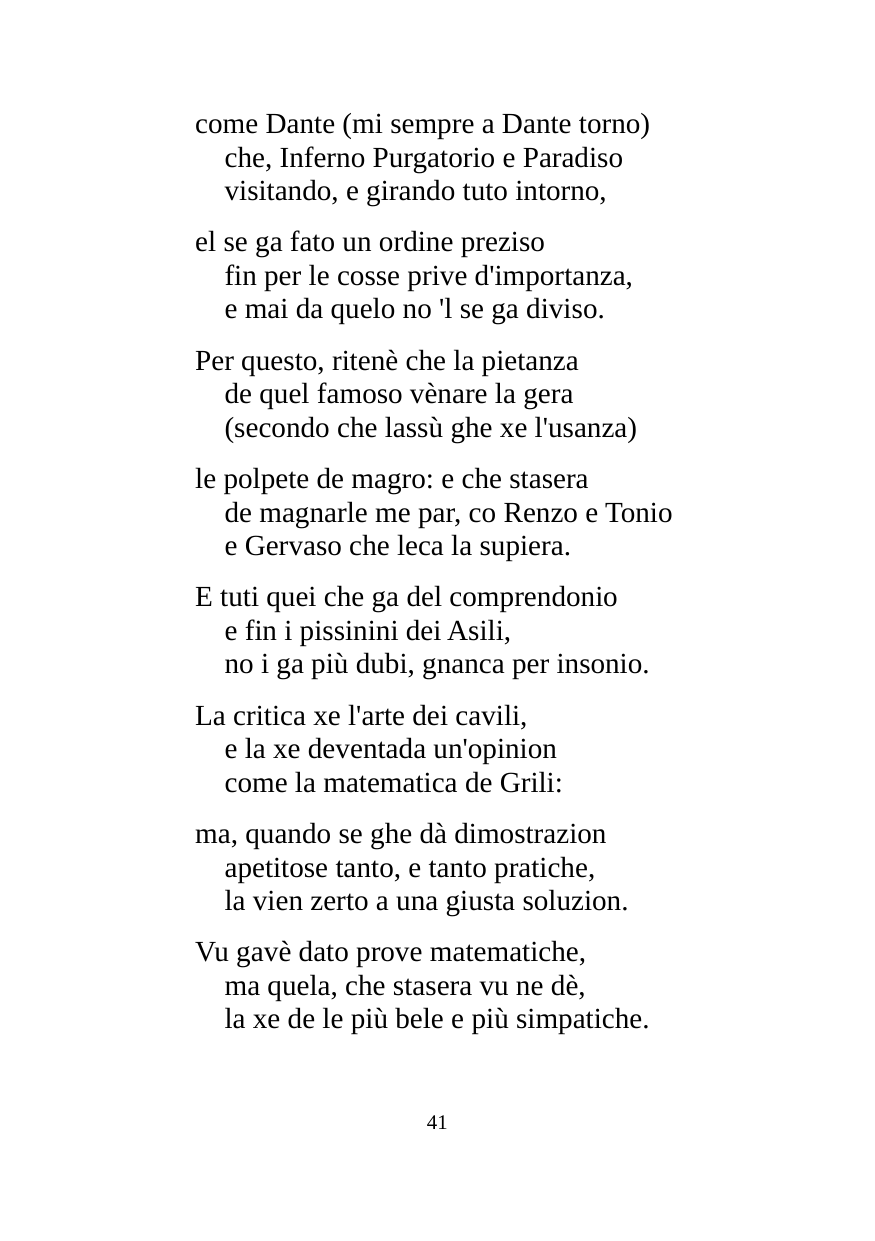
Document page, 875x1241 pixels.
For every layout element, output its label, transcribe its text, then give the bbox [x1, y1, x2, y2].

text el se ga fato un ordine preziso fin per le cosse prive d'importanza, e mai da quelo no 'l se ga diviso. [195, 224, 768, 325]
text La critica xe l'arte dei cavili, e la xe deventada un'opinion come la matematica de Grili: [195, 698, 768, 798]
text ma, quando se ghe dà dimostrazion apetitose tanto, e tanto pratiche, la vien zerto a una giusta soluzion. [195, 816, 768, 917]
text Vu gavè dato prove matematiche, ma quela, che stasera vu ne dè, la xe de le più bele e più simpatiche. [195, 934, 768, 1035]
text come Dante (mi sempre a Dante torno) che, Inferno Purgatorio e Paradiso visitando, e girando tuto intorno, [195, 106, 768, 207]
text E tuti quei che ga del comprendonio e fin i pissinini dei Asili, no i ga più dubi, gnanca per insonio. [195, 579, 768, 680]
text le polpete de magro: e che stasera de magnarle me par, co Renzo e Tonio e Gervaso che leca la supiera. [195, 461, 768, 562]
text Per questo, ritenè che la pietanza de quel famoso vènare la gera (secondo che lassù ghe xe l'usanza) [195, 343, 768, 443]
